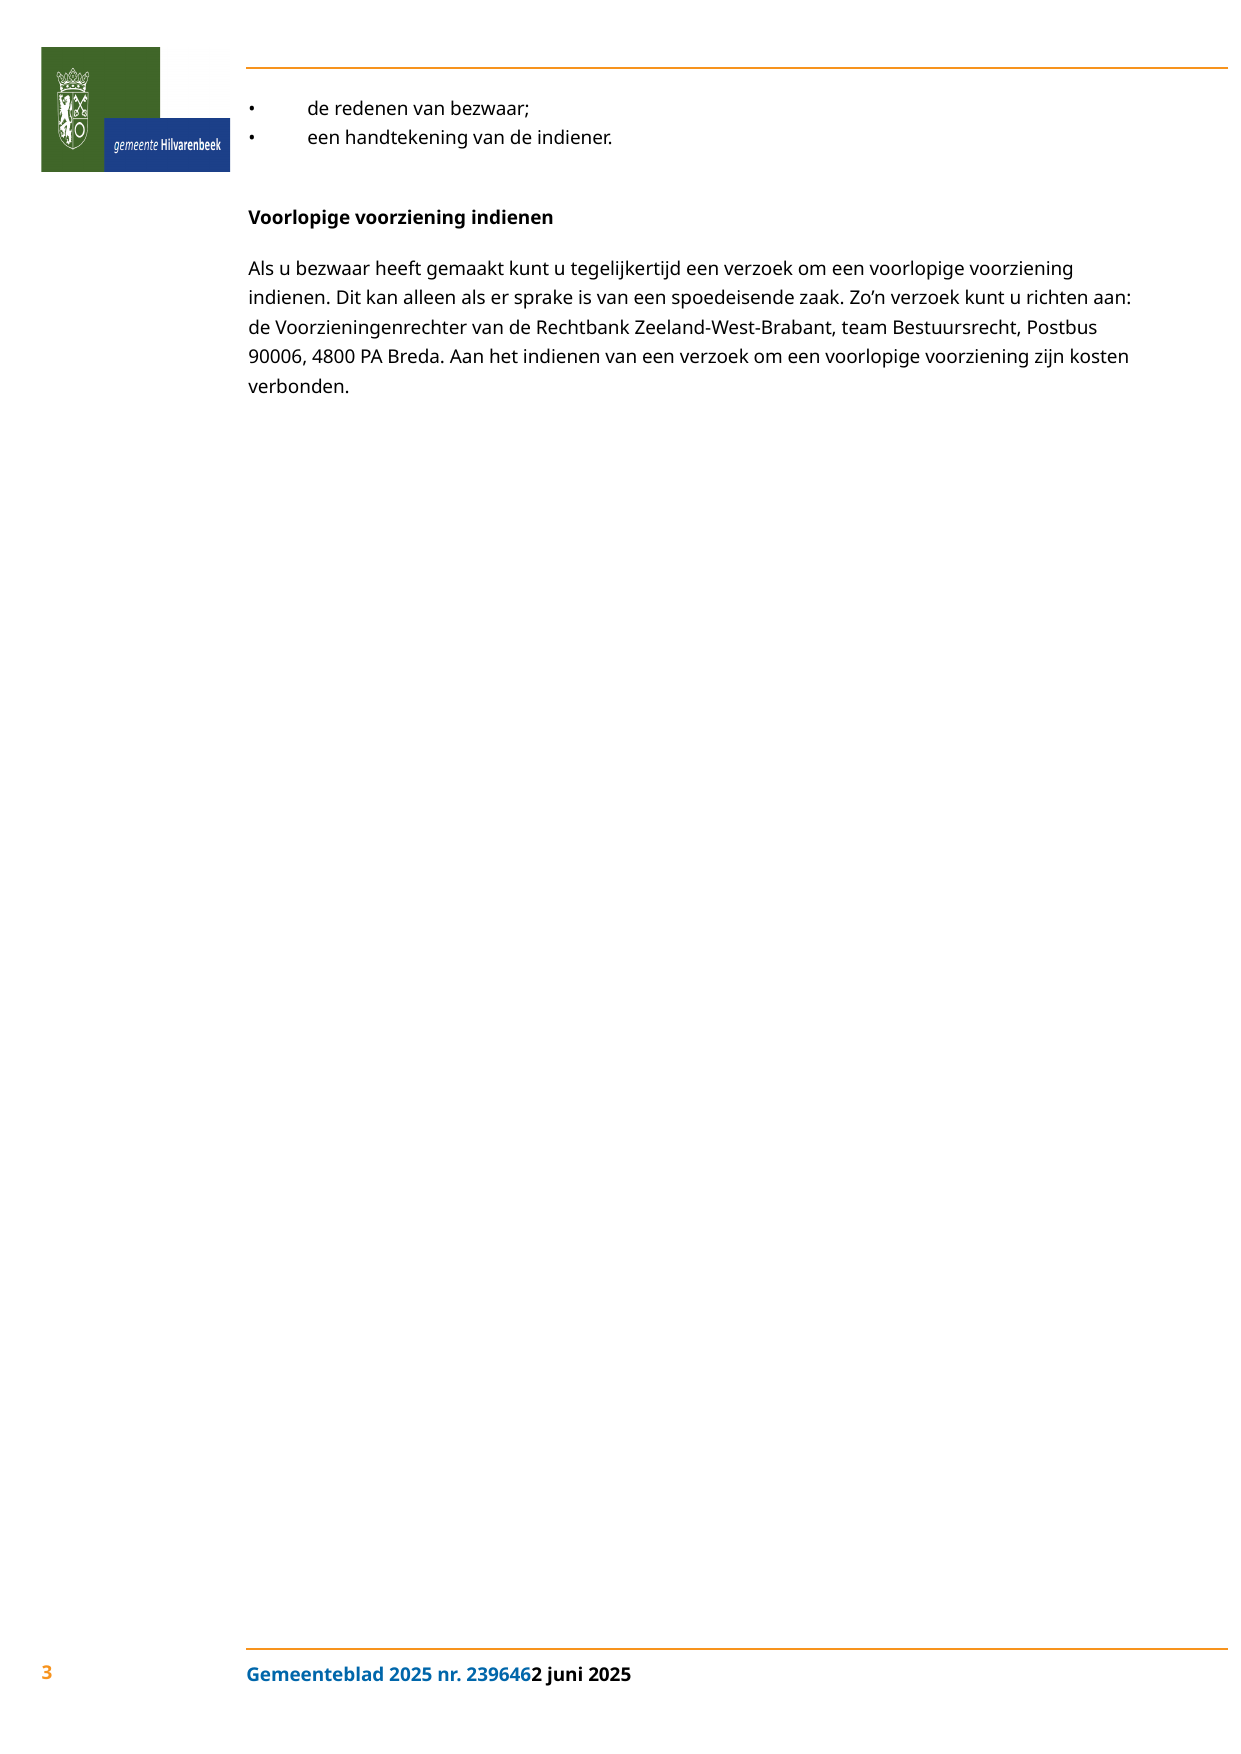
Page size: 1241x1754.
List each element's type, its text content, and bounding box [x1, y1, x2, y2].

text Voorlopige voorziening indienen [248, 204, 1152, 230]
list de redenen van bezwaar; [248, 95, 1152, 121]
list een handtekening van de indiener. [248, 124, 1152, 150]
text Als u bezwaar heeft gemaakt kunt u tegelijkertijd een verzoek om een voorlopige voorziening indienen. Dit kan alleen als er sprake is van een spoedeisende zaak. Zo’n verzoek kunt u richten aan: de Voorzieningenrechter van de Rechtbank Zeeland-West-Brabant, team Bestuursrecht, Postbus 90006, 4800 PA Breda. Aan het indienen van een verzoek om een voorlopige voorziening zijn kosten verbonden. [248, 255, 1152, 399]
picture [41, 47, 231, 172]
